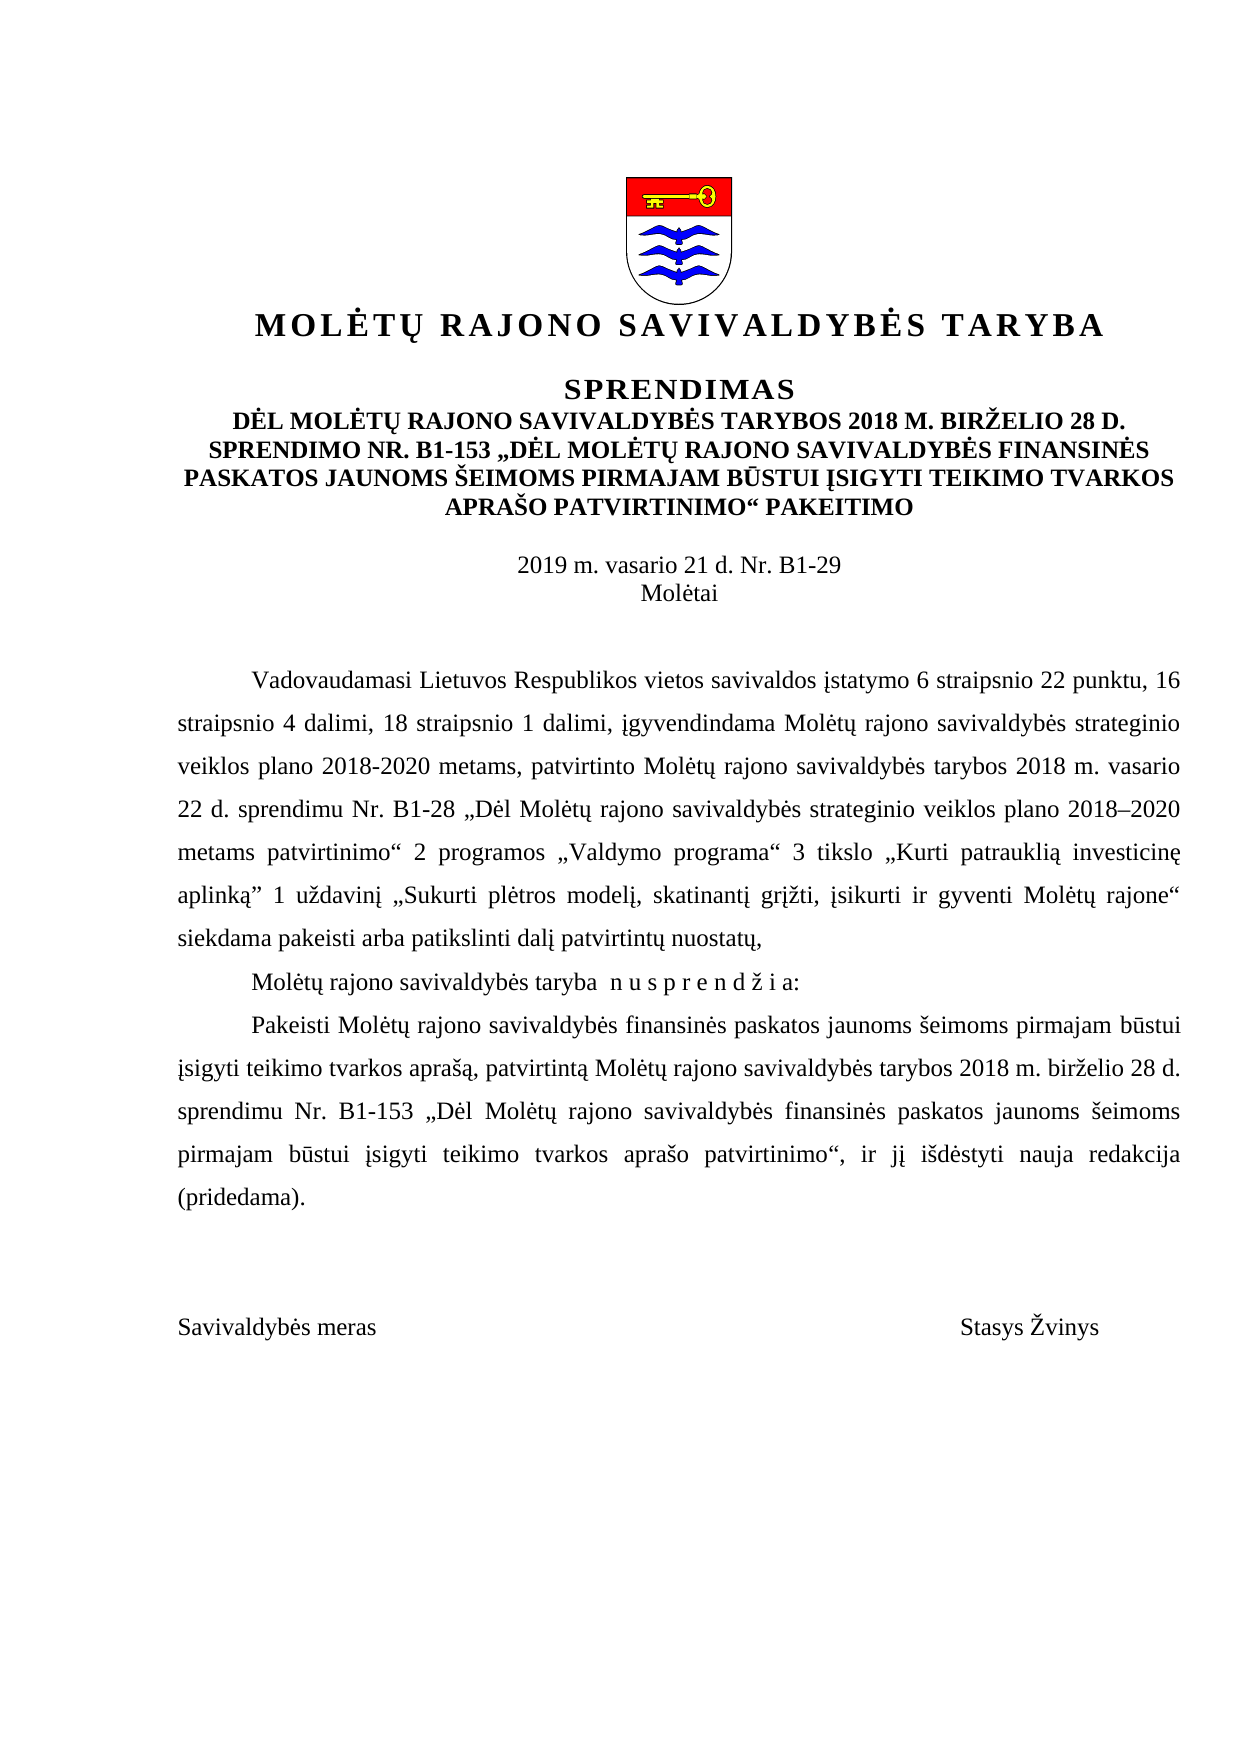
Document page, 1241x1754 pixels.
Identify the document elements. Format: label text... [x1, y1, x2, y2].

text DĖL MOLĖTŲ RAJONO SAVIVALDYBĖS tarybos 2018 m. birželio 28 d. sprendimo nr. b1-153 „DĖL MOLĖTŲ RAJONO SAVIVALDYBĖS FINANSINĖS PASKATOS JAUNOMS ŠEIMOMS PIRMAJAM BŪSTUI ĮSIGYTI TEIKIMO TVARKOS APRAŠO PATVIRTINIMO“ pakeitimo [177, 406, 1181, 550]
text Molėtų rajono savivaldybės taryba n u s p r e n d ž i a: [177, 967, 1181, 995]
text 2019 m. vasario 21 d. Nr. B1-29 [177, 550, 1181, 578]
text Molėtų rajono savivaldybės taryba [177, 305, 1181, 344]
text Savivaldybės meras Stasys Žvinys [177, 1312, 1181, 1340]
text Molėtai [177, 578, 1181, 607]
text Vadovaudamasi Lietuvos Respublikos vietos savivaldos įstatymo 6 straipsnio 22 punktu, 16 straipsnio 4 dalimi, 18 straipsnio 1 dalimi, įgyvendindama Molėtų rajono savivaldybės strateginio veiklos plano 2018-2020 metams, patvirtinto Molėtų rajono savivaldybės tarybos 2018 m. vasario 22 d. sprendimu Nr. B1-28 „Dėl Molėtų rajono savivaldybės strateginio veiklos plano 2018–2020 metams patvirtinimo“ 2 programos „Valdymo programa“ 3 tikslo „Kurti patrauklią investicinę aplinką” 1 uždavinį „Sukurti plėtros modelį, skatinantį grįžti, įsikurti ir gyventi Molėtų rajone“ siekdama pakeisti arba patikslinti dalį patvirtintų nuostatų, [177, 665, 1181, 952]
text Pakeisti Molėtų rajono savivaldybės finansinės paskatos jaunoms šeimoms pirmajam būstui įsigyti teikimo tvarkos aprašą, patvirtintą Molėtų rajono savivaldybės tarybos 2018 m. birželio 28 d. sprendimu Nr. B1-153 „Dėl Molėtų rajono savivaldybės finansinės paskatos jaunoms šeimoms pirmajam būstui įsigyti teikimo tvarkos aprašo patvirtinimo“, ir jį išdėstyti nauja redakcija (pridedama). [177, 1010, 1181, 1211]
text SPRENDIMAS [177, 372, 1181, 406]
